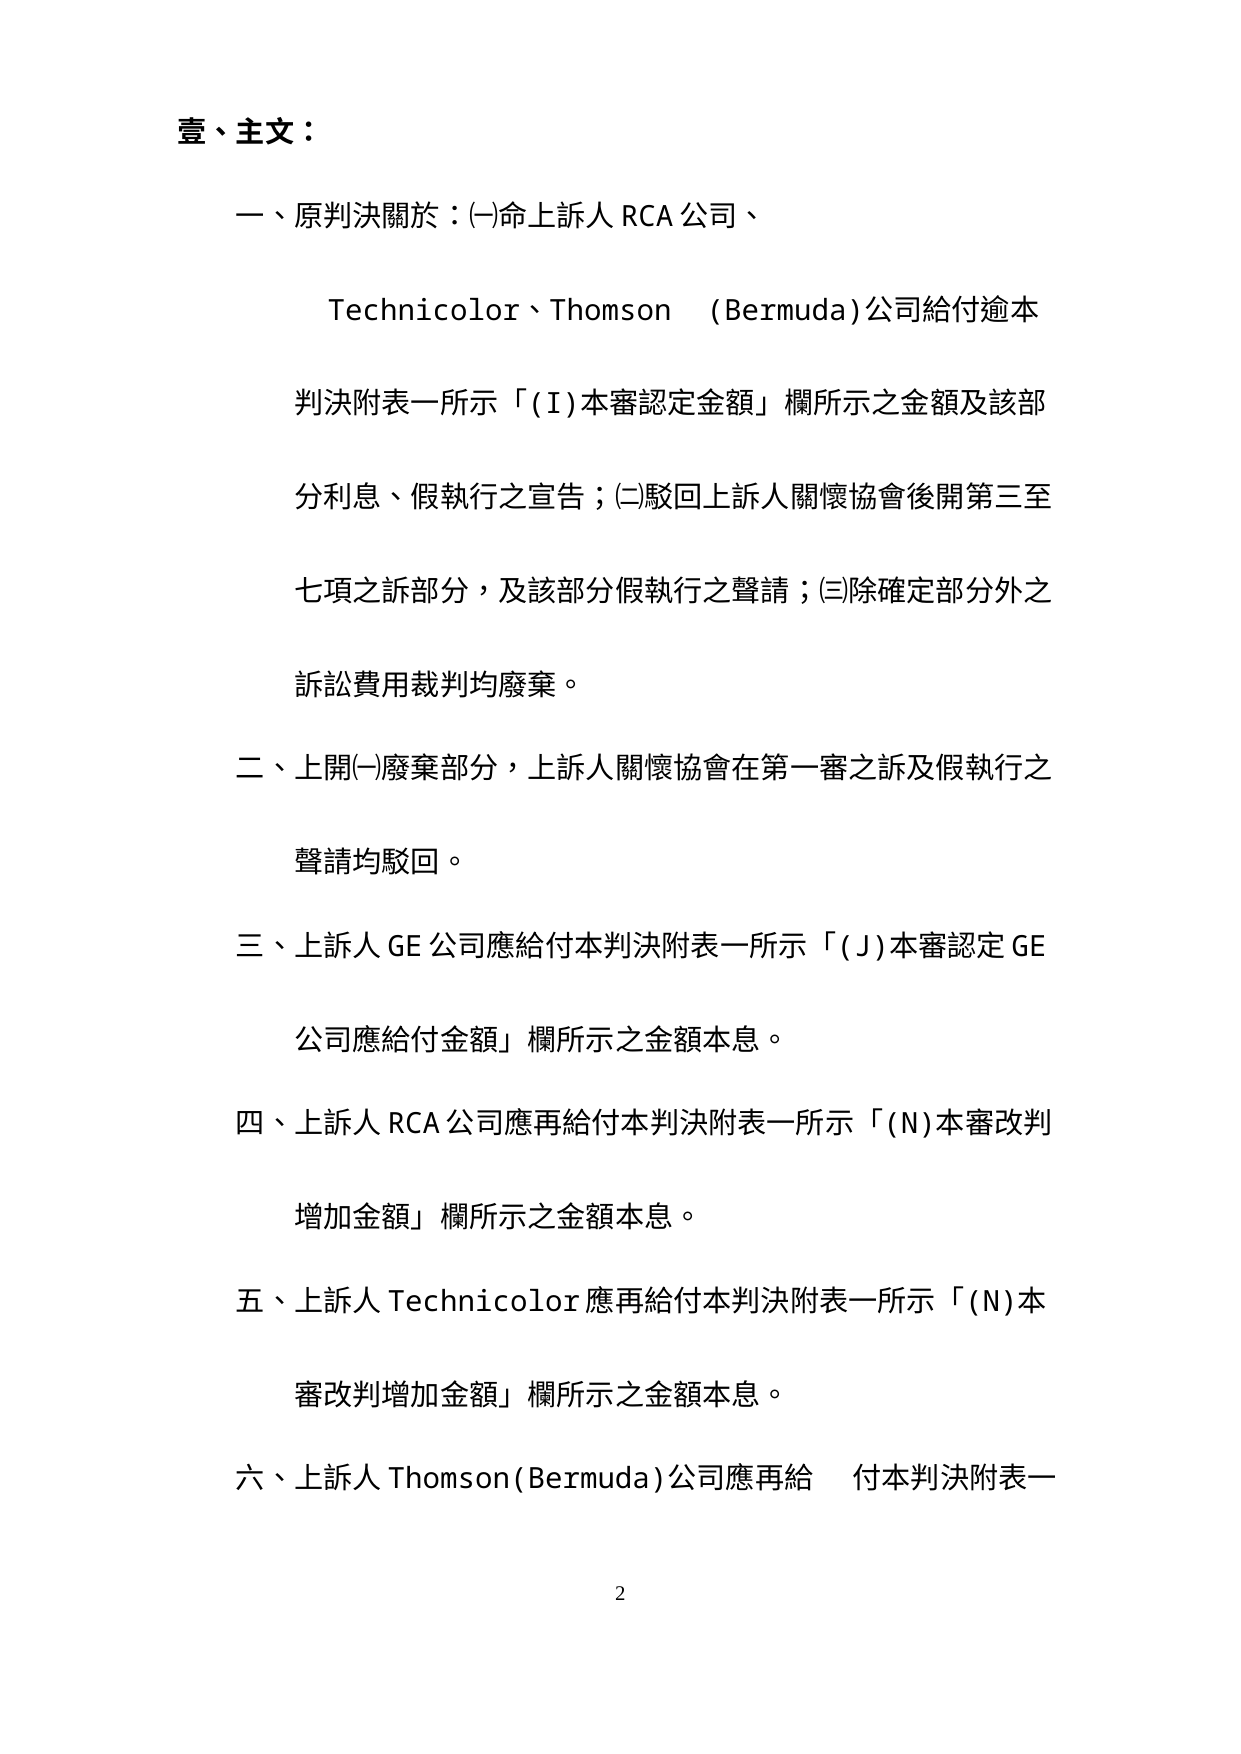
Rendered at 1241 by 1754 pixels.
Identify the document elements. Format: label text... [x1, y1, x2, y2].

text 三、上訴人GE公司應給付本判決附表一所示「(J)本審認定GE公司應給付金額」欄所示之金額本息。 [236, 902, 1063, 1058]
text 四、上訴人RCA公司應再給付本判決附表一所示「(N)本審改判增加金額」欄所示之金額本息。 [236, 1079, 1063, 1236]
text 五、上訴人Technicolor應再給付本判決附表一所示「(N)本審改判增加金額」欄所示之金額本息。 [236, 1257, 1063, 1413]
subtitle 壹、主文： [177, 88, 1063, 151]
text 六、上訴人Thomson(Bermuda)公司應再給 付本判決附表一 [236, 1434, 1063, 1497]
text 二、上開㈠廢棄部分，上訴人關懷協會在第一審之訴及假執行之聲請均駁回。 [236, 724, 1063, 881]
text 一、原判決關於：㈠命上訴人RCA公司、 Technicolor、Thomson (Bermuda)公司給付逾本判決附表一所示「(I)本審認定金額」欄所示之金額及該部分利息、假執行之宣告；㈡駁回上訴人關懷協會後開第三至七項之訴部分，及該部分假執行之聲請；㈢除確定部分外之訴訟費用裁判均廢棄。 [236, 172, 1063, 703]
